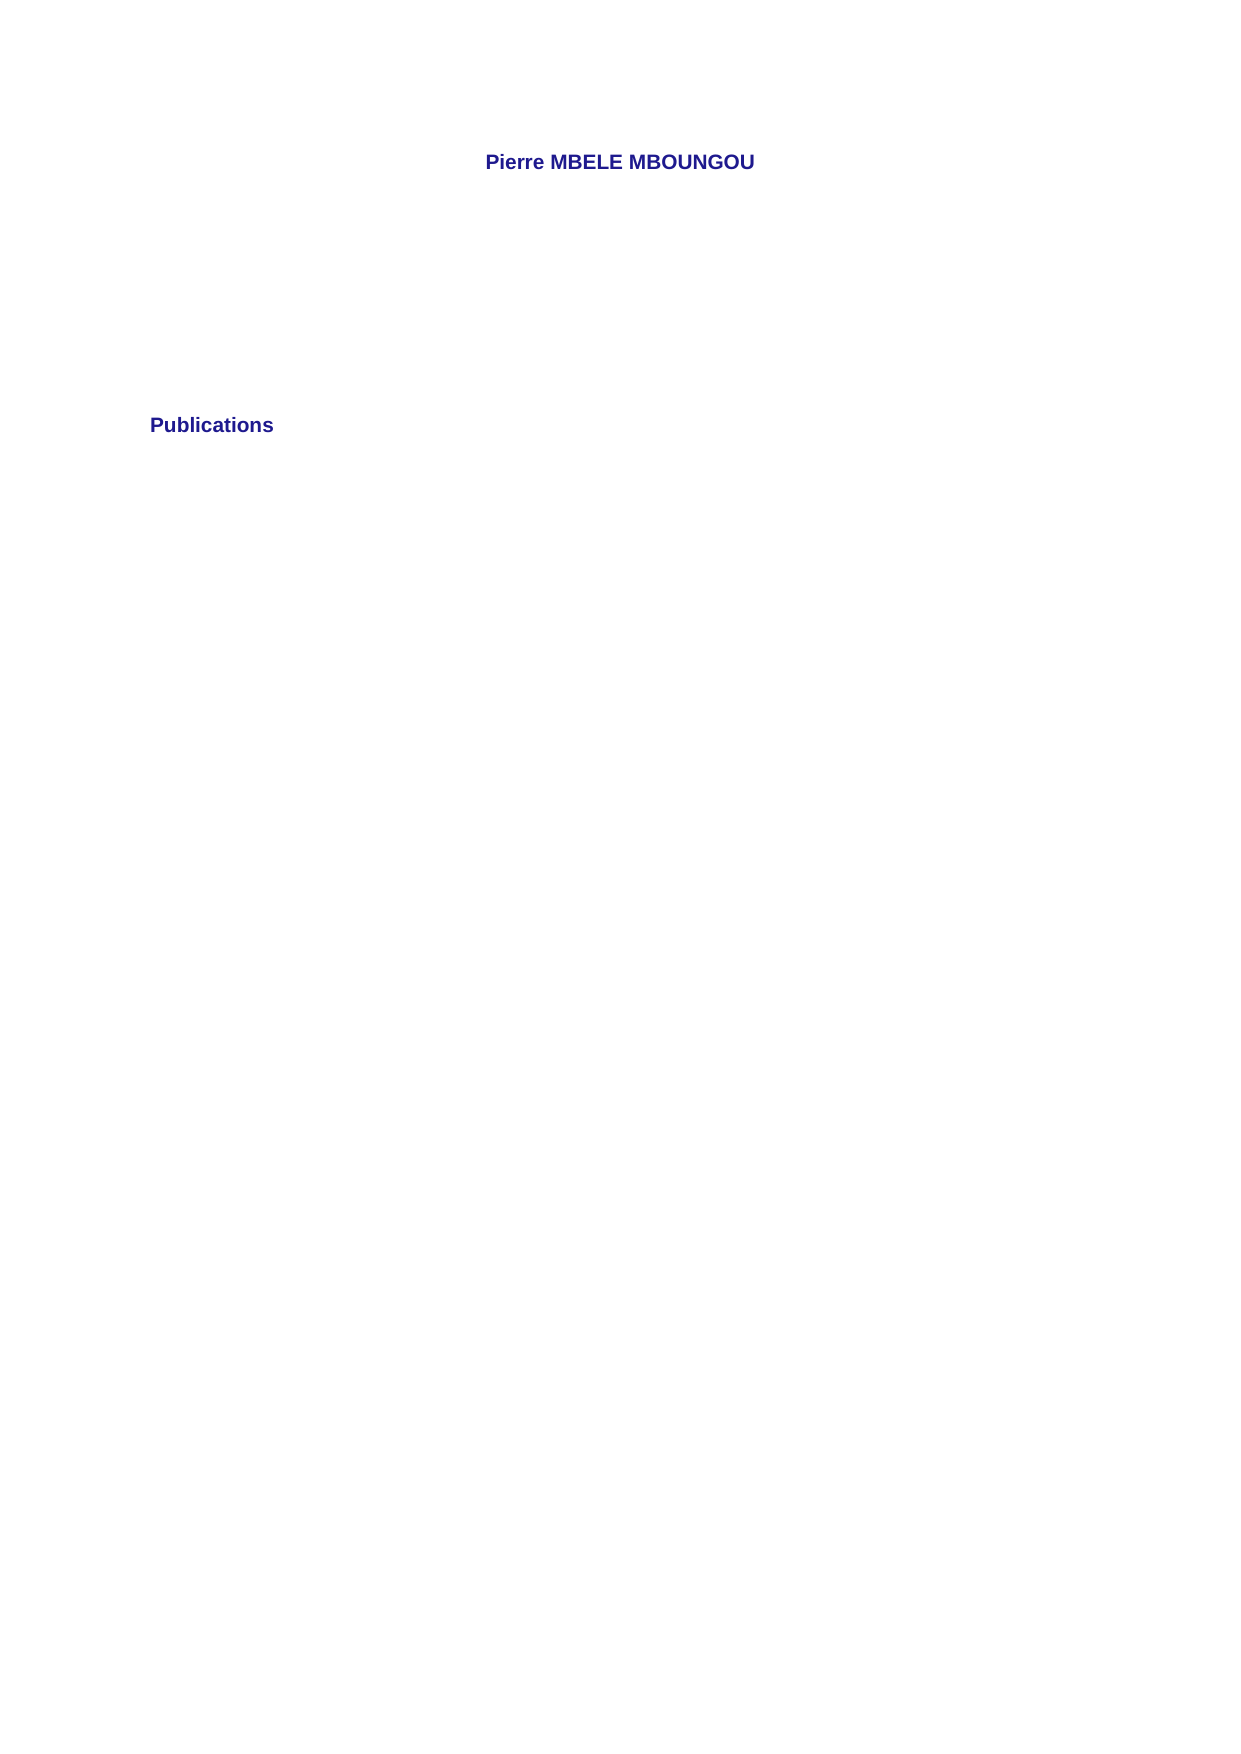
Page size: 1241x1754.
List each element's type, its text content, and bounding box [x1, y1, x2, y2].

subtitle Publications [150, 412, 1090, 436]
subtitle Pierre MBELE MBOUNGOU [150, 150, 1090, 174]
